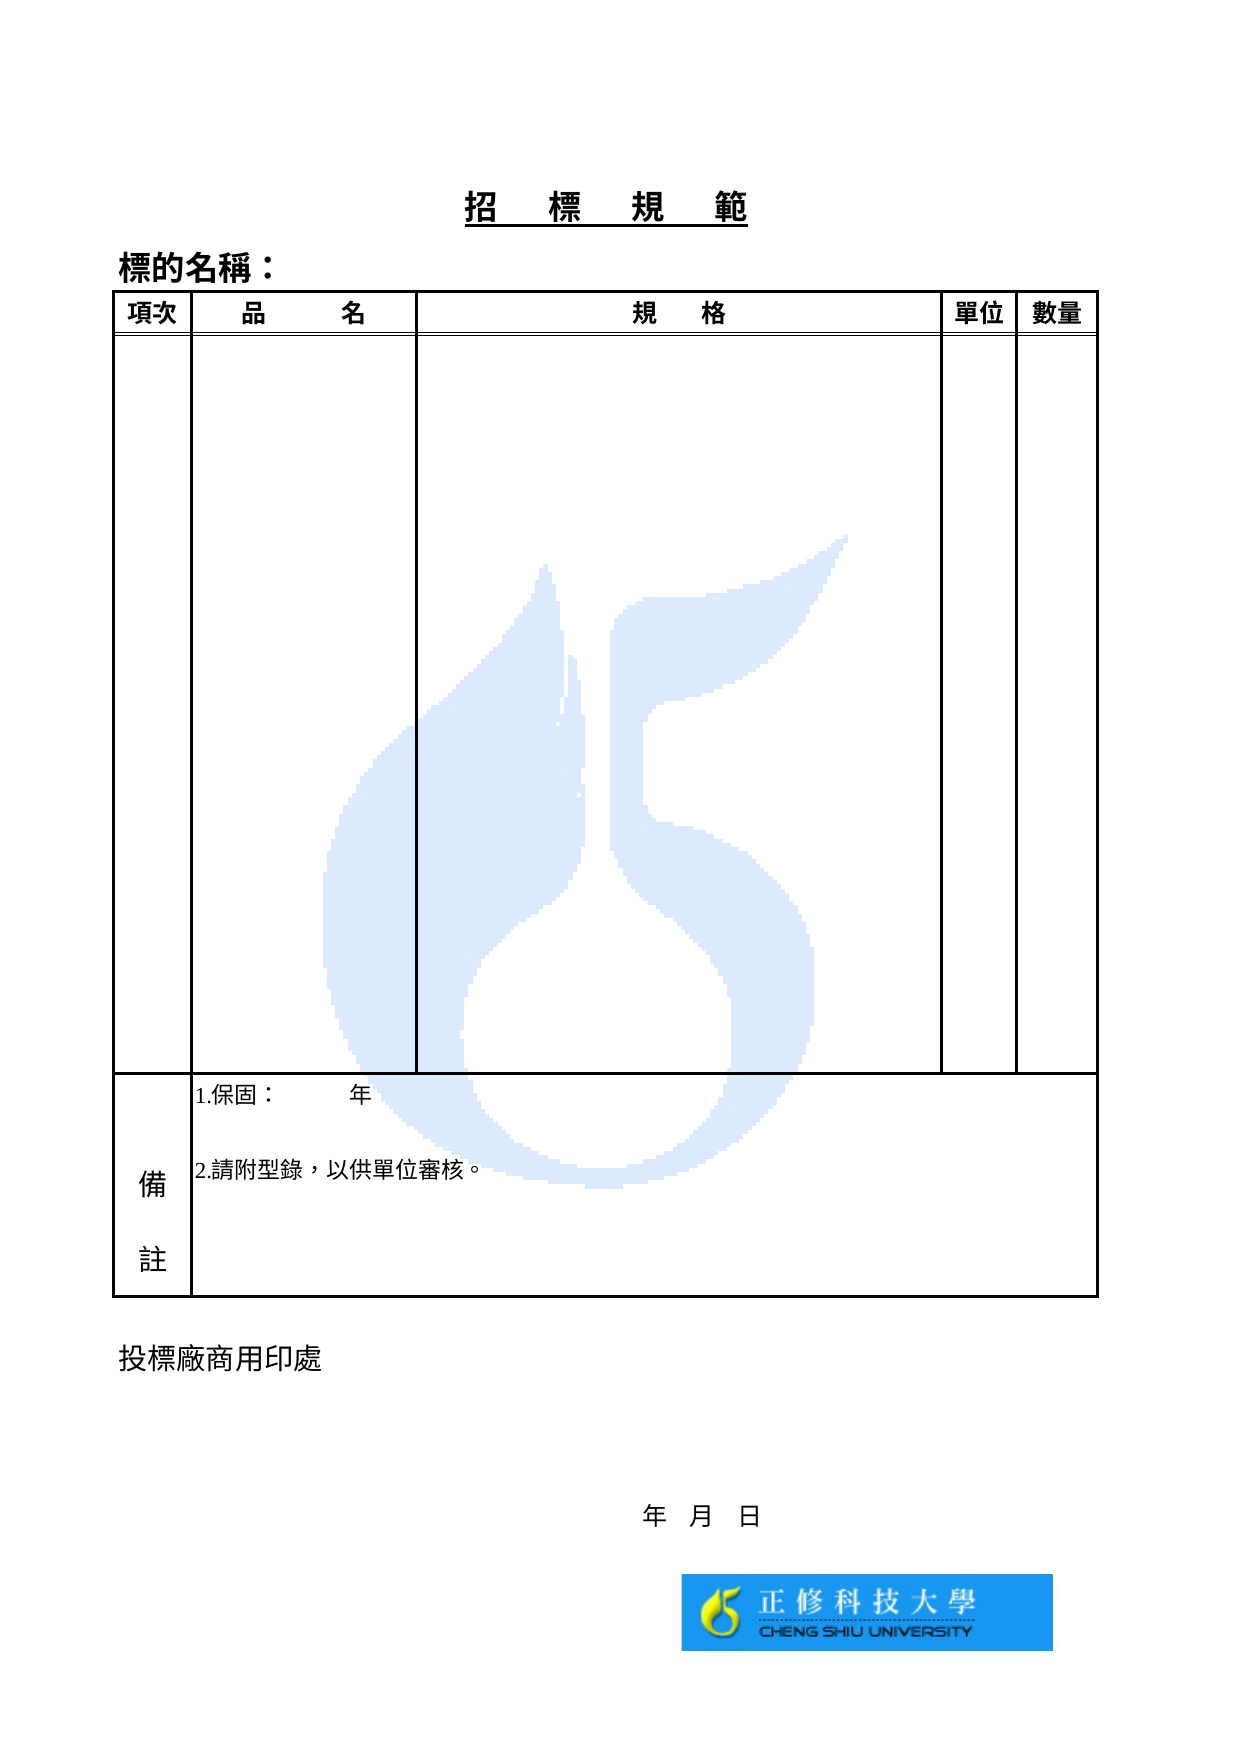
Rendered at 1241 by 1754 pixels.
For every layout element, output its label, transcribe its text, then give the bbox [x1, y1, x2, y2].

table_cell [418, 336, 940, 1072]
text 投標廠商用印處 [118, 1335, 1053, 1378]
text 年 月 日 [118, 1497, 1053, 1533]
text 標的名稱： [118, 242, 1053, 290]
table_header 數量 [1018, 293, 1096, 331]
table_cell 1.保固： 年 2.請附型錄，以供單位審核。 [193, 1075, 1096, 1295]
table_cell [943, 336, 1015, 1072]
picture [681, 1574, 1053, 1651]
table_cell [193, 336, 415, 1072]
table_cell [1018, 336, 1096, 1072]
table_header 規 格 [418, 293, 940, 331]
table_header 項次 [115, 293, 190, 331]
table_cell [115, 336, 190, 1072]
text 招 標 規 範 [159, 181, 1053, 229]
table_header 品 名 [193, 293, 415, 331]
table_header 單位 [943, 293, 1015, 331]
table_cell 備 註 [115, 1075, 190, 1295]
